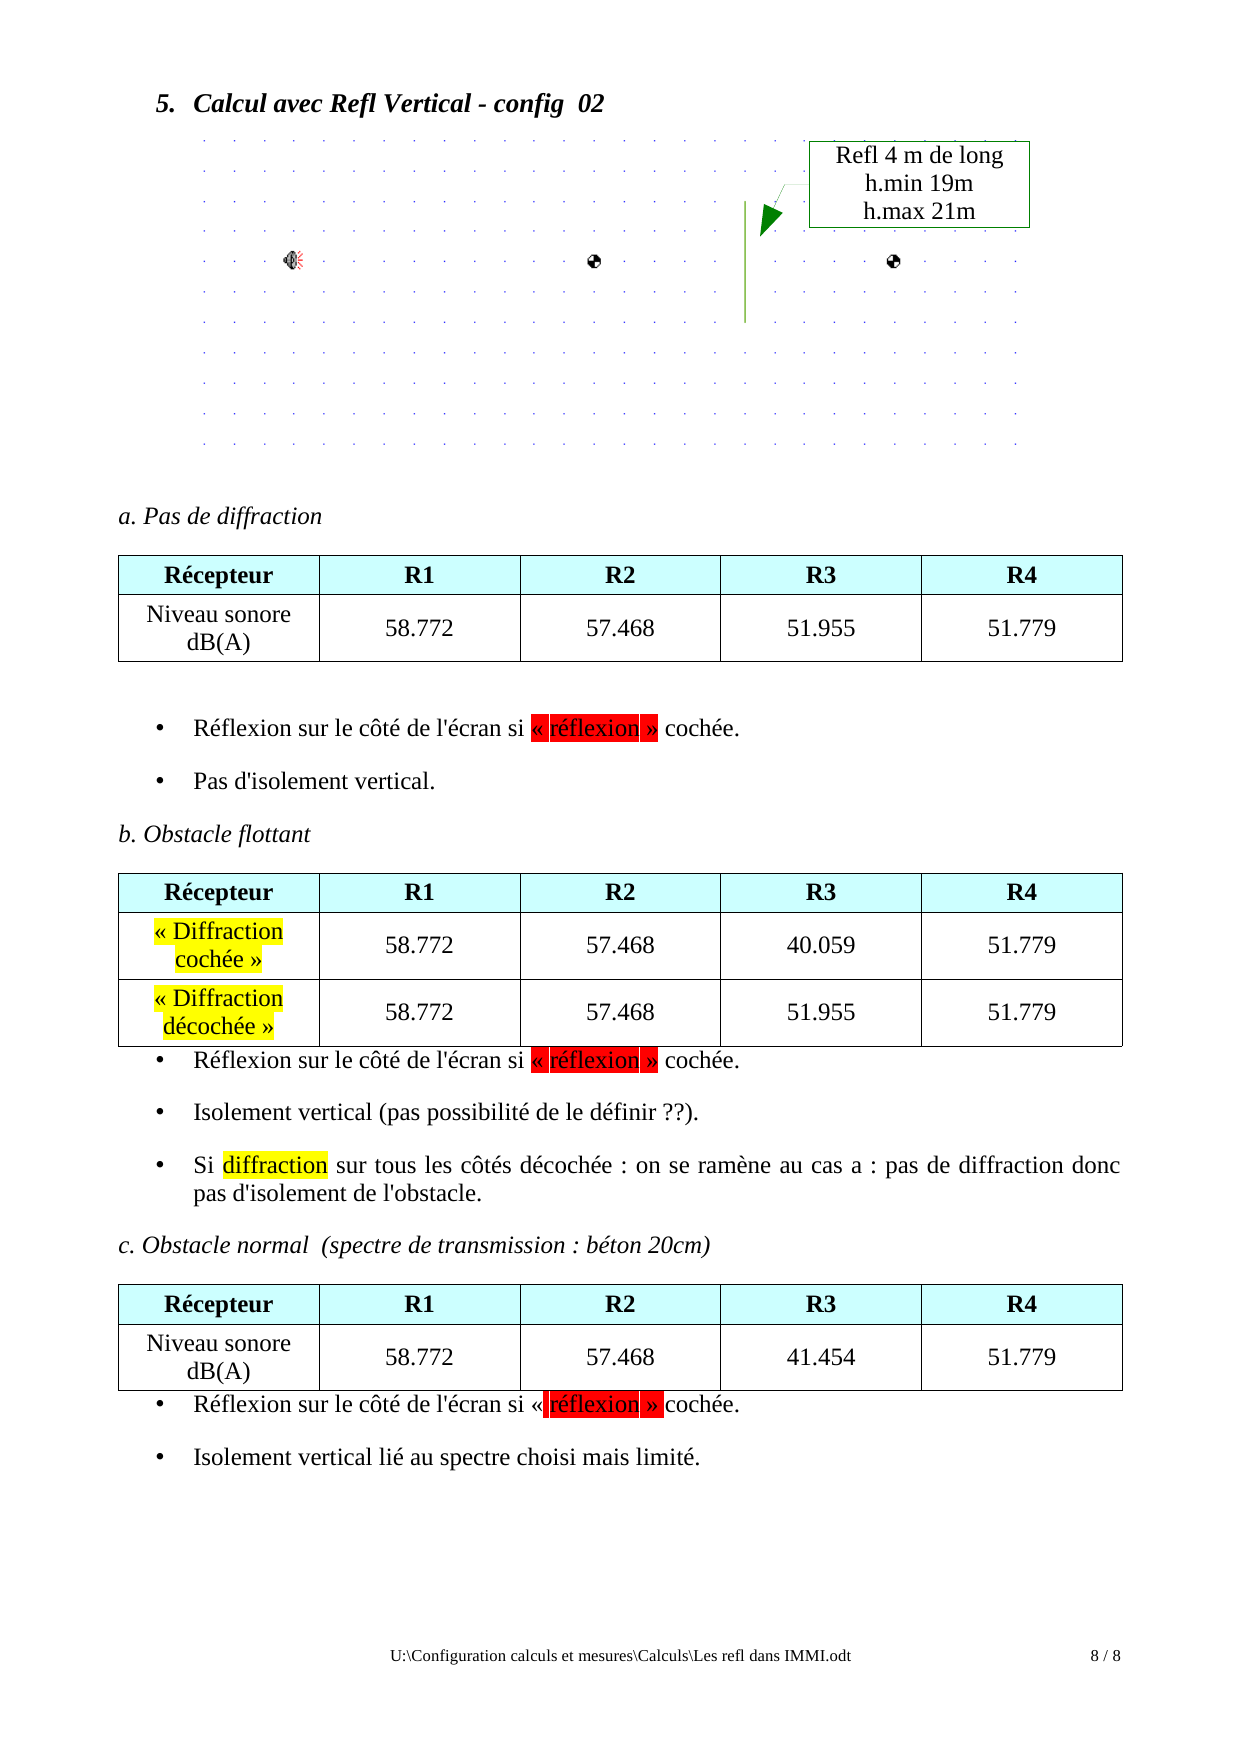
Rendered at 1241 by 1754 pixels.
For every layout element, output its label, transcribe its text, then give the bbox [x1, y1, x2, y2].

table_header R4 [922, 556, 1122, 594]
table_cell 40,059 [721, 913, 921, 979]
table_header R3 [721, 874, 921, 912]
table_cell 57,468 [521, 1325, 720, 1390]
list Pas d'isolement vertical. [156, 767, 1122, 795]
list Isolement vertical lié au spectre choisi mais limité. [156, 1443, 1122, 1471]
table_header R1 [320, 556, 520, 594]
table_cell 51,779 [922, 595, 1122, 661]
list Calcul avec Refl Vertical - config 02 [156, 88, 1122, 118]
table_cell Niveau sonore dB(A) [119, 595, 319, 661]
table_cell 58,772 [320, 595, 520, 661]
list Réflexion sur le côté de l'écran si « réflexion » cochée. [156, 714, 1122, 742]
text a. Pas de diffraction [118, 502, 1122, 530]
table_header R1 [320, 1285, 520, 1324]
list Isolement vertical (pas possibilité de le définir ??). [156, 1098, 1122, 1126]
table_cell 58,772 [320, 913, 520, 979]
table_header R4 [922, 1285, 1122, 1324]
list Si diffraction sur tous les côtés décochée : on se ramène au cas a : pas de diffraction donc pas d'isolement de l'obstacle. [156, 1151, 1122, 1207]
table_header Récepteur [119, 556, 319, 594]
table_cell 57,468 [521, 913, 720, 979]
table_cell « Diffraction cochée » [119, 913, 319, 979]
table_header R2 [521, 556, 720, 594]
table_cell 51,955 [721, 980, 921, 1046]
table_cell « Diffraction décochée » [119, 980, 319, 1046]
text b. Obstacle flottant [118, 820, 1122, 847]
table_cell 58,772 [320, 980, 520, 1046]
table_header R1 [320, 874, 520, 912]
text c. Obstacle normal (spectre de transmission : béton 20cm) [118, 1232, 1122, 1259]
table_cell 51,955 [721, 595, 921, 661]
table_header Récepteur [119, 1285, 319, 1324]
table_cell Niveau sonore dB(A) [119, 1325, 319, 1390]
table_cell 51,779 [922, 913, 1122, 979]
list Réflexion sur le côté de l'écran si « réflexion » cochée. [156, 1391, 1122, 1418]
table_header R4 [922, 874, 1122, 912]
table_header R2 [521, 1285, 720, 1324]
table_header Récepteur [119, 874, 319, 912]
table_cell 58,772 [320, 1325, 520, 1390]
table_header R3 [721, 1285, 921, 1324]
table_cell 41,454 [721, 1325, 921, 1390]
table_cell 57,468 [521, 595, 720, 661]
table_cell 51,779 [922, 1325, 1122, 1390]
table_header R3 [721, 556, 921, 594]
list Réflexion sur le côté de l'écran si « réflexion » cochée. [156, 1047, 1122, 1073]
table_header R2 [521, 874, 720, 912]
table_cell 57,468 [521, 980, 720, 1046]
table_cell 51,779 [922, 980, 1122, 1046]
